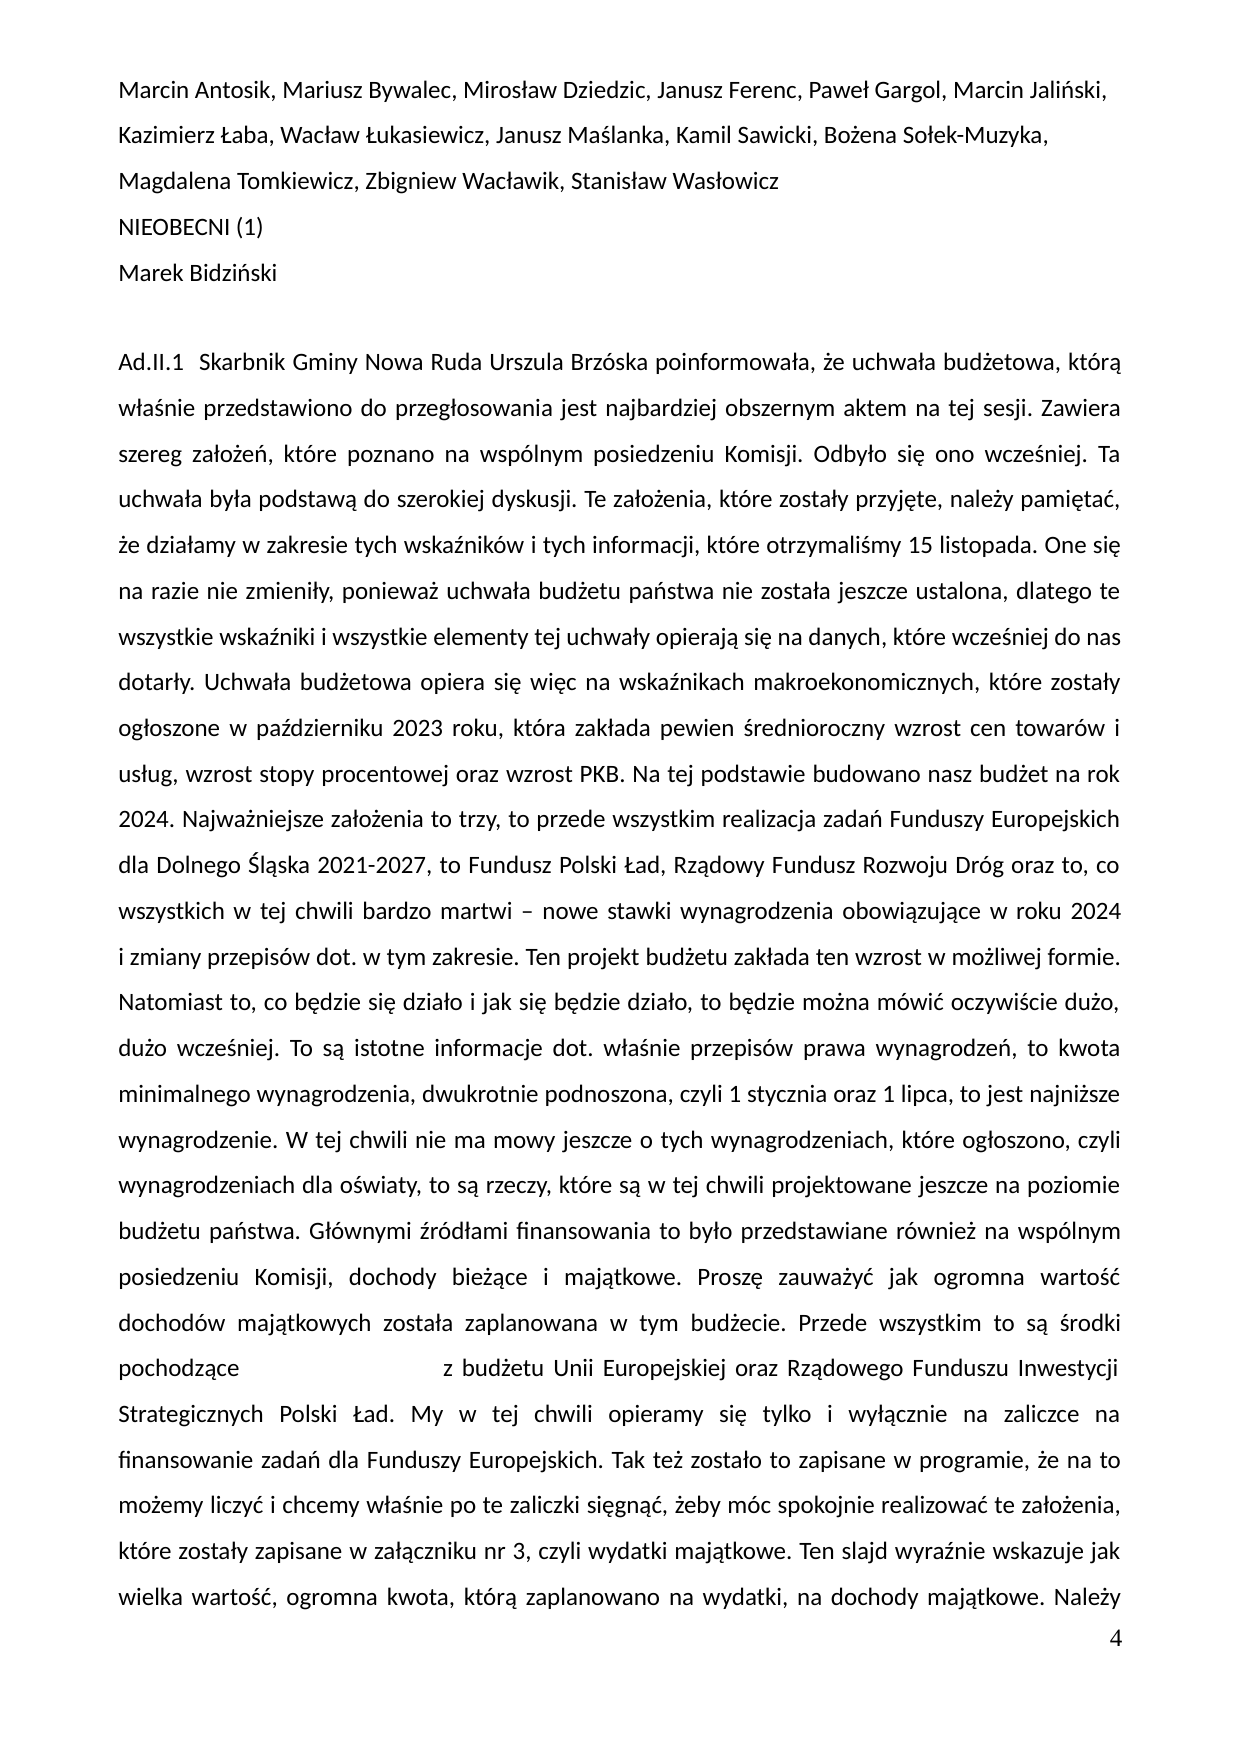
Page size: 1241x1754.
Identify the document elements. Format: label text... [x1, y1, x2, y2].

text Ad.II.1 Skarbnik Gminy Nowa Ruda Urszula Brzóska poinformowała, że uchwała budżetowa, którą właśnie przedstawiono do przegłosowania jest najbardziej obszernym aktem na tej sesji. Zawiera szereg założeń, które poznano na wspólnym posiedzeniu Komisji. Odbyło się ono wcześniej. Ta uchwała była podstawą do szerokiej dyskusji. Te założenia, które zostały przyjęte, należy pamiętać, że działamy w zakresie tych wskaźników i tych informacji, które otrzymaliśmy 15 listopada. One się na razie nie zmieniły, ponieważ uchwała budżetu państwa nie została jeszcze ustalona, dlatego te wszystkie wskaźniki i wszystkie elementy tej uchwały opierają się na danych, które wcześniej do nas dotarły. Uchwała budżetowa opiera się więc na wskaźnikach makroekonomicznych, które zostały ogłoszone w październiku 2023 roku, która zakłada pewien średnioroczny wzrost cen towarów i usług, wzrost stopy procentowej oraz wzrost PKB. Na tej podstawie budowano nasz budżet na rok 2024. Najważniejsze założenia to trzy, to przede wszystkim realizacja zadań Funduszy Europejskich dla Dolnego Śląska 2021-2027, to Fundusz Polski Ład, Rządowy Fundusz Rozwoju Dróg oraz to, co wszystkich w tej chwili bardzo martwi – nowe stawki wynagrodzenia obowiązujące w roku 2024 i zmiany przepisów dot. w tym zakresie. Ten projekt budżetu zakłada ten wzrost w możliwej formie. Natomiast to, co będzie się działo i jak się będzie działo, to będzie można mówić oczywiście dużo, dużo wcześniej. To są istotne informacje dot. właśnie przepisów prawa wynagrodzeń, to kwota minimalnego wynagrodzenia, dwukrotnie podnoszona, czyli 1 stycznia oraz 1 lipca, to jest najniższe wynagrodzenie. W tej chwili nie ma mowy jeszcze o tych wynagrodzeniach, które ogłoszono, czyli wynagrodzeniach dla oświaty, to są rzeczy, które są w tej chwili projektowane jeszcze na poziomie budżetu państwa. Głównymi źródłami finansowania to było przedstawiane również na wspólnym posiedzeniu Komisji, dochody bieżące i majątkowe. Proszę zauważyć jak ogromna wartość dochodów majątkowych została zaplanowana w tym budżecie. Przede wszystkim to są środki pochodzące z budżetu Unii Europejskiej oraz Rządowego Funduszu Inwestycji Strategicznych Polski Ład. My w tej chwili opieramy się tylko i wyłącznie na zaliczce na finansowanie zadań dla Funduszy Europejskich. Tak też zostało to zapisane w programie, że na to możemy liczyć i chcemy właśnie po te zaliczki sięgnąć, żeby móc spokojnie realizować te założenia, które zostały zapisane w załączniku nr 3, czyli wydatki majątkowe. Ten slajd wyraźnie wskazuje jak wielka wartość, ogromna kwota, którą zaplanowano na wydatki, na dochody majątkowe. Należy [118, 302, 1122, 1612]
text Marcin Antosik, Mariusz Bywalec, Mirosław Dziedzic, Janusz Ferenc, Paweł Gargol, Marcin Jaliński, Kazimierz Łaba, Wacław Łukasiewicz, Janusz Maślanka, Kamil Sawicki, Bożena Sołek-Muzyka, Magdalena Tomkiewicz, Zbigniew Wacławik, Stanisław Wasłowicz [118, 74, 1122, 196]
text NIEOBECNI (1) Marek Bidziński [118, 211, 1122, 287]
